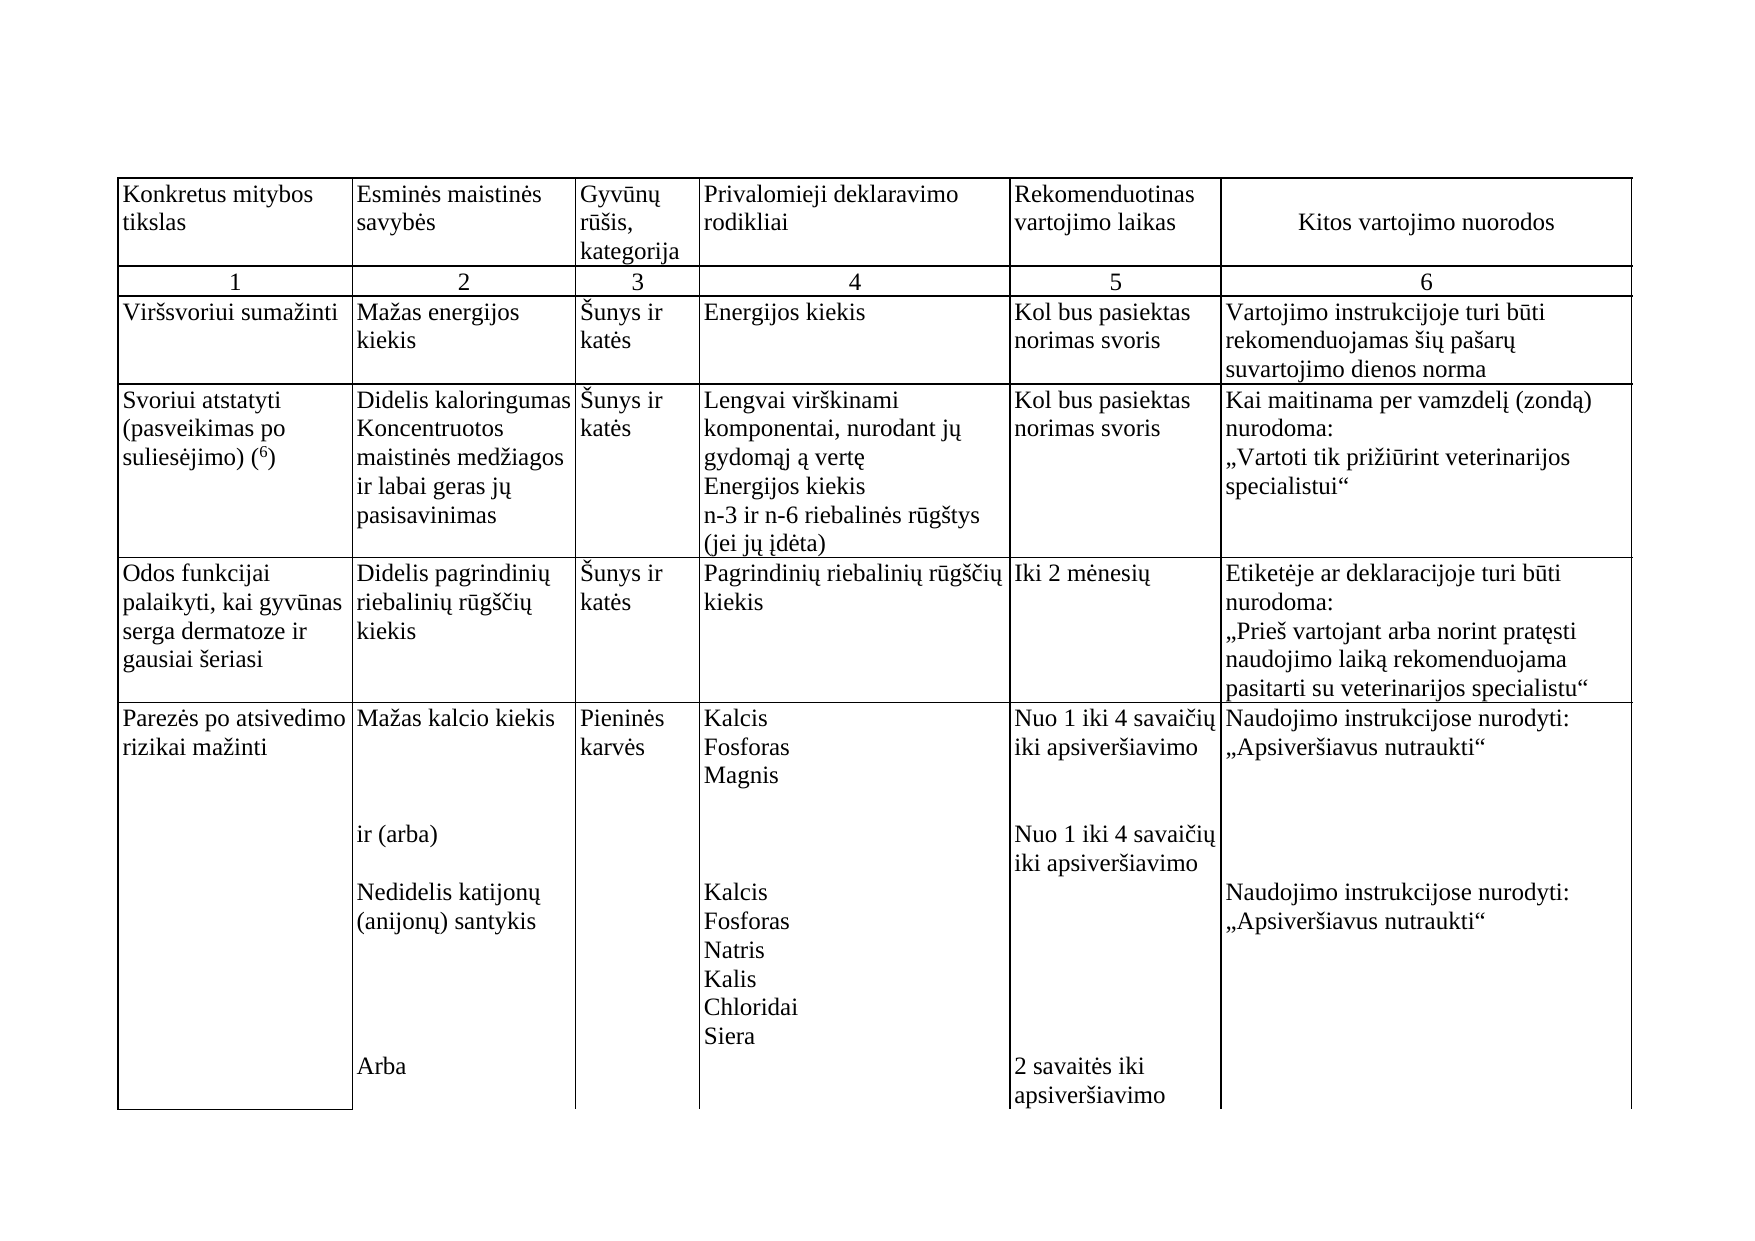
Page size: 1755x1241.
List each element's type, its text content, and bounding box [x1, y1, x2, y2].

table_cell Nuo 1 iki 4 savaičių iki apsiveršiavimo [1011, 818, 1220, 876]
table_cell [576, 1050, 699, 1108]
table_cell Arba [353, 1050, 575, 1108]
table_cell Didelis pagrindinių riebalinių rūgščių kiekis [353, 558, 575, 702]
table_header Konkretus mitybos tikslas [119, 179, 352, 265]
table_cell Šunys ir katės [576, 385, 699, 557]
table_cell Viršsvoriui sumažinti [119, 297, 352, 383]
table_header Privalomieji deklaravimo rodikliai [700, 179, 1009, 265]
table_header Kitos vartojimo nuorodos [1222, 179, 1631, 265]
table_cell 3 [576, 267, 699, 295]
table_cell Kai maitinama per vamzdelį (zondą) nurodoma: „Vartoti tik prižiūrint veterinarijos specialistui“ [1222, 385, 1631, 557]
table_cell [1222, 818, 1631, 876]
table_cell Pieninės karvės [576, 703, 699, 818]
table_cell [700, 1050, 1009, 1108]
table_cell [1011, 876, 1220, 1050]
table_cell Energijos kiekis [700, 297, 1009, 383]
table_cell 2 [353, 267, 575, 295]
table_cell Etiketėje ar deklaracijoje turi būti nurodoma: „Prieš vartojant arba norint pratęsti naudojimo laiką rekomenduojama pasitarti su veterinarijos specialistu“ [1222, 558, 1631, 702]
table_cell Svoriui atstatyti (pasveikimas po suliesėjimo) (6) [119, 385, 352, 557]
table_cell Iki 2 mėnesių [1011, 558, 1220, 702]
table_cell 5 [1011, 267, 1220, 295]
table_cell Nuo 1 iki 4 savaičių iki apsiveršiavimo [1011, 703, 1220, 818]
table_cell Kalcis Fosforas Natris Kalis Chloridai Siera [700, 876, 1009, 1050]
table_cell Mažas kalcio kiekis [353, 703, 575, 818]
table_cell [576, 818, 699, 876]
table_cell Parezės po atsivedimo rizikai mažinti [119, 703, 352, 1108]
table_cell Kol bus pasiektas norimas svoris [1011, 297, 1220, 383]
table_header Rekomenduotinas vartojimo laikas [1011, 179, 1220, 265]
table_cell ir (arba) [353, 818, 575, 876]
table_cell 2 savaitės iki apsiveršiavimo [1011, 1050, 1220, 1108]
table_cell Lengvai virškinami komponentai, nurodant jų gydomąj ą vertę Energijos kiekis n-3 ir n-6 riebalinės rūgštys (jei jų įdėta) [700, 385, 1009, 557]
table_cell Vartojimo instrukcijoje turi būti rekomenduojamas šių pašarų suvartojimo dienos norma [1222, 297, 1631, 383]
table_cell Naudojimo instrukcijose nurodyti: „Apsiveršiavus nutraukti“ [1222, 703, 1631, 818]
table_cell Naudojimo instrukcijose nurodyti: „Apsiveršiavus nutraukti“ [1222, 876, 1631, 1050]
table_header Esminės maistinės savybės [353, 179, 575, 265]
table_cell Mažas energijos kiekis [353, 297, 575, 383]
table_cell Šunys ir katės [576, 558, 699, 702]
table_cell Nedidelis katijonų (anijonų) santykis [353, 876, 575, 1050]
table_cell [700, 818, 1009, 876]
table_cell Šunys ir katės [576, 297, 699, 383]
table_cell 6 [1222, 267, 1631, 295]
table_cell Kalcis Fosforas Magnis [700, 703, 1009, 818]
table_cell Pagrindinių riebalinių rūgščių kiekis [700, 558, 1009, 702]
table_cell Kol bus pasiektas norimas svoris [1011, 385, 1220, 557]
table_cell Didelis kaloringumas Koncentruotos maistinės medžiagos ir labai geras jų pasisavinimas [353, 385, 575, 557]
table_header Gyvūnų rūšis, kategorija [576, 179, 699, 265]
table_cell [576, 876, 699, 1050]
table_cell 4 [700, 267, 1009, 295]
table_cell [1222, 1050, 1631, 1108]
table_cell Odos funkcijai palaikyti, kai gyvūnas serga dermatoze ir gausiai šeriasi [119, 558, 352, 702]
table_cell 1 [119, 267, 352, 295]
